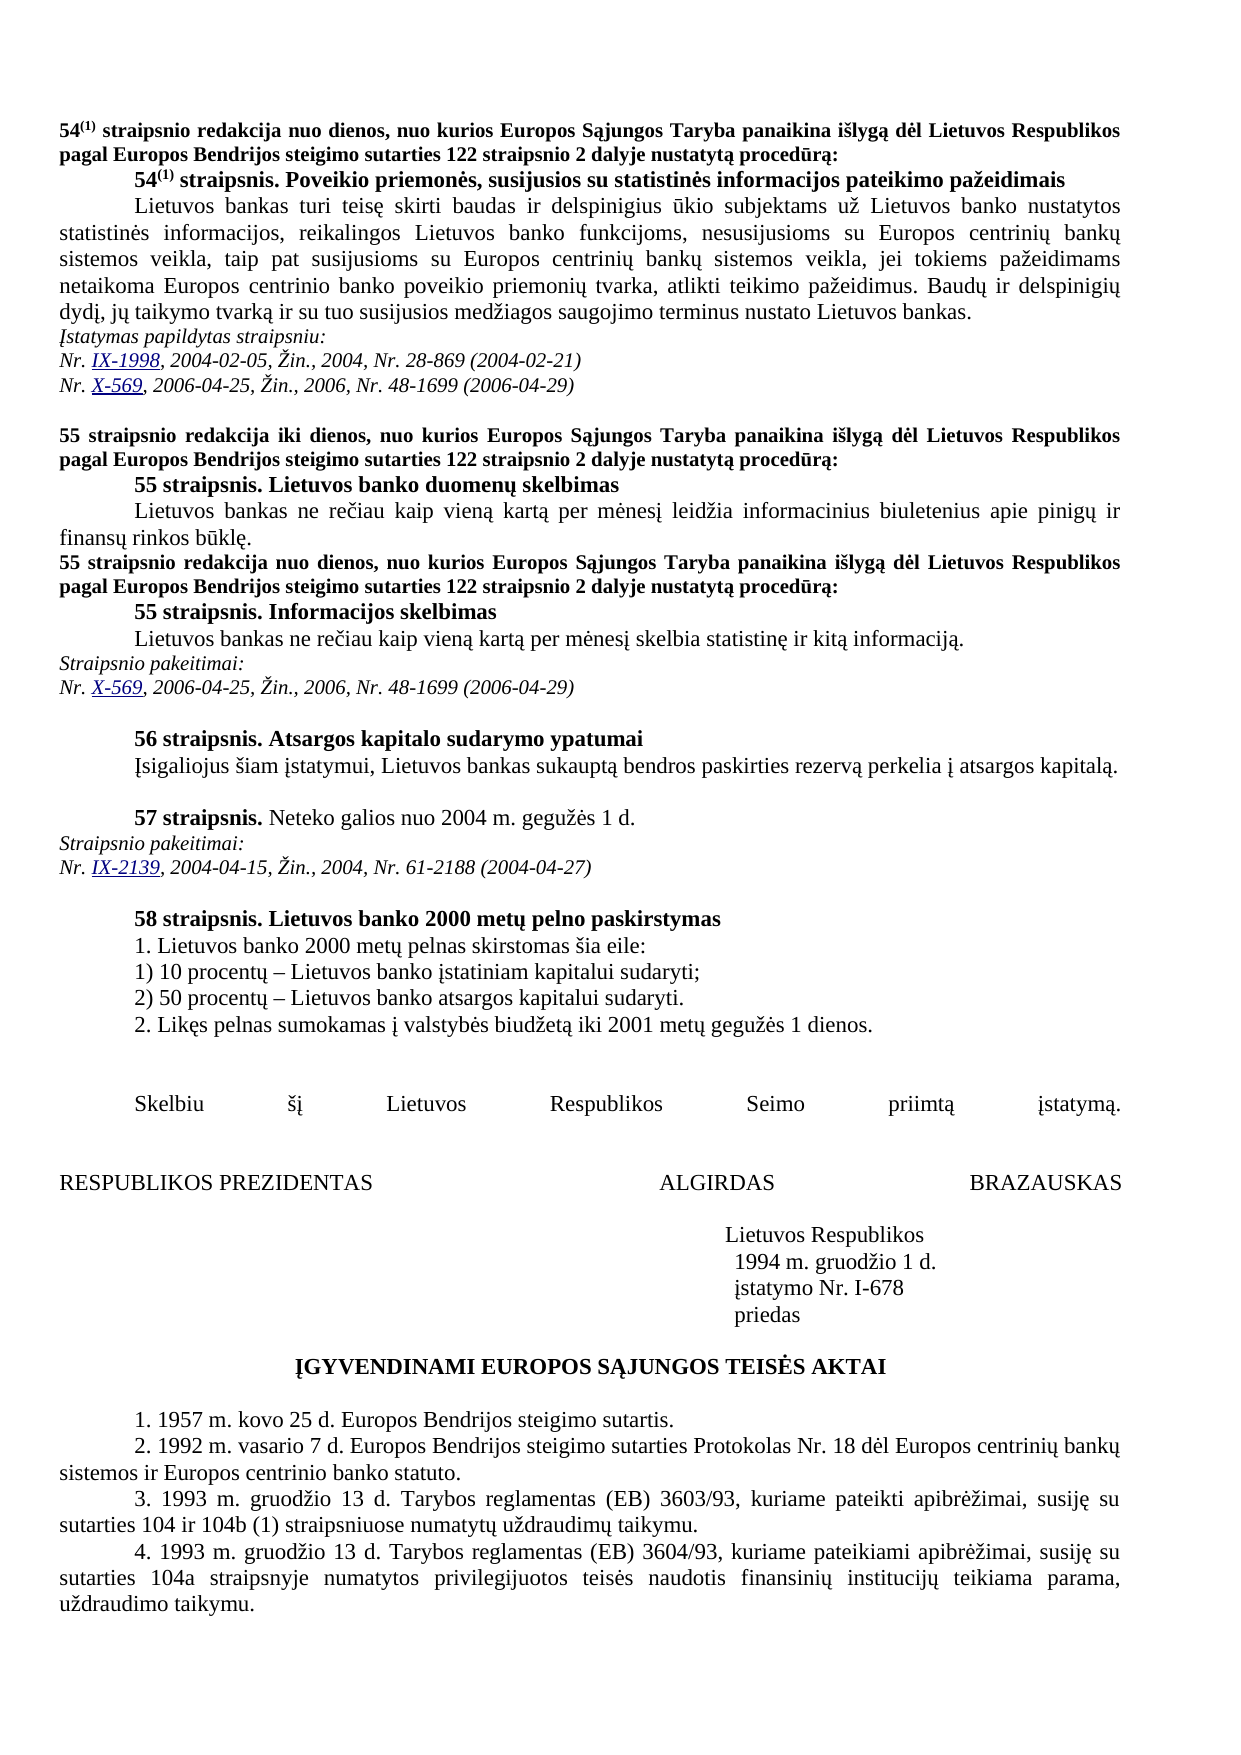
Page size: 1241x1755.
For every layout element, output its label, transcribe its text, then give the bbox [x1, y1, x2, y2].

text Nr. X-569, 2006-04-25, Žin., 2006, Nr. 48-1699 (2006-04-29) [59, 372, 1122, 397]
text 54(1) straipsnis. Poveikio priemonės, susijusios su statistinės informacijos pateikimo pažeidimais [134, 166, 1122, 193]
text 4. 1993 m. gruodžio 13 d. Tarybos reglamentas (EB) 3604/93, kuriame pateikiami apibrėžimai, susiję su sutarties 104a straipsnyje numatytos privilegijuotos teisės naudotis finansinių institucijų teikiama parama, uždraudimo taikymu. [59, 1538, 1122, 1617]
text Lietuvos bankas turi teisę skirti baudas ir delspinigius ūkio subjektams už Lietuvos banko nustatytos statistinės informacijos, reikalingos Lietuvos banko funkcijoms, nesusijusioms su Europos centrinių bankų sistemos veikla, taip pat susijusioms su Europos centrinių bankų sistemos veikla, jei tokiems pažeidimams netaikoma Europos centrinio banko poveikio priemonių tvarka, atlikti teikimo pažeidimus. Baudų ir delspinigių dydį, jų taikymo tvarką ir su tuo susijusios medžiagos saugojimo terminus nustato Lietuvos bankas. [59, 193, 1122, 324]
text 55 straipsnis. Lietuvos banko duomenų skelbimas [59, 471, 1122, 497]
text Skelbiu šį Lietuvos Respublikos Seimo priimtą įstatymą. RESPUBLIKOS PREZIDENTAS ALGIRDAS BRAZAUSKAS [59, 1090, 1122, 1222]
text Įsigaliojus šiam įstatymui, Lietuvos bankas sukauptą bendros paskirties rezervą perkelia į atsargos kapitalą. [59, 752, 1122, 778]
text 58 straipsnis. Lietuvos banko 2000 metų pelno paskirstymas [59, 905, 1122, 932]
text 1) 10 procentų – Lietuvos banko įstatiniam kapitalui sudaryti; [59, 958, 1122, 984]
text Lietuvos Respublikos [59, 1222, 1122, 1248]
text Lietuvos bankas ne rečiau kaip vieną kartą per mėnesį skelbia statistinę ir kitą informaciją. [59, 624, 1122, 651]
text Nr. X-569, 2006-04-25, Žin., 2006, Nr. 48-1699 (2006-04-29) [59, 675, 1122, 699]
text 55 straipsnio redakcija iki dienos, nuo kurios Europos Sąjungos Taryba panaikina išlygą dėl Lietuvos Respublikos pagal Europos Bendrijos steigimo sutarties 122 straipsnio 2 dalyje nustatytą procedūrą: [59, 423, 1122, 471]
text Nr. IX-2139, 2004-04-15, Žin., 2004, Nr. 61-2188 (2004-04-27) [59, 855, 1122, 879]
subtitle ĮGYVENDINAMI EUROPOS SĄJUNGOS TEISĖS AKTAI [59, 1353, 1122, 1380]
text priedas [59, 1301, 1122, 1327]
text 57 straipsnis. Neteko galios nuo 2004 m. gegužės 1 d. [59, 804, 1122, 831]
text 1. 1957 m. kovo 25 d. Europos Bendrijos steigimo sutartis. [59, 1406, 1122, 1432]
text Nr. IX-1998, 2004-02-05, Žin., 2004, Nr. 28-869 (2004-02-21) [59, 348, 1122, 372]
text 3. 1993 m. gruodžio 13 d. Tarybos reglamentas (EB) 3603/93, kuriame pateikti apibrėžimai, susiję su sutarties 104 ir 104b (1) straipsniuose numatytų uždraudimų taikymu. [59, 1485, 1122, 1538]
text 1. Lietuvos banko 2000 metų pelnas skirstomas šia eile: [59, 932, 1122, 958]
text Įstatymas papildytas straipsniu: [59, 324, 1122, 348]
text 2. Likęs pelnas sumokamas į valstybės biudžetą iki 2001 metų gegužės 1 dienos. [59, 1011, 1122, 1037]
text įstatymo Nr. I-678 [59, 1274, 1122, 1301]
text 1994 m. gruodžio 1 d. [59, 1248, 1122, 1274]
text 56 straipsnis. Atsargos kapitalo sudarymo ypatumai [59, 725, 1122, 752]
text Straipsnio pakeitimai: [59, 831, 1122, 855]
text 54(1) straipsnio redakcija nuo dienos, nuo kurios Europos Sąjungos Taryba panaikina išlygą dėl Lietuvos Respublikos pagal Europos Bendrijos steigimo sutarties 122 straipsnio 2 dalyje nustatytą procedūrą: [59, 118, 1122, 166]
text 55 straipsnis. Informacijos skelbimas [59, 598, 1122, 624]
text 2. 1992 m. vasario 7 d. Europos Bendrijos steigimo sutarties Protokolas Nr. 18 dėl Europos centrinių bankų sistemos ir Europos centrinio banko statuto. [59, 1432, 1122, 1485]
text 2) 50 procentų – Lietuvos banko atsargos kapitalui sudaryti. [59, 984, 1122, 1011]
text Straipsnio pakeitimai: [59, 651, 1122, 675]
text Lietuvos bankas ne rečiau kaip vieną kartą per mėnesį leidžia informacinius biuletenius apie pinigų ir finansų rinkos būklę. [59, 497, 1122, 550]
text 55 straipsnio redakcija nuo dienos, nuo kurios Europos Sąjungos Taryba panaikina išlygą dėl Lietuvos Respublikos pagal Europos Bendrijos steigimo sutarties 122 straipsnio 2 dalyje nustatytą procedūrą: [59, 550, 1122, 598]
